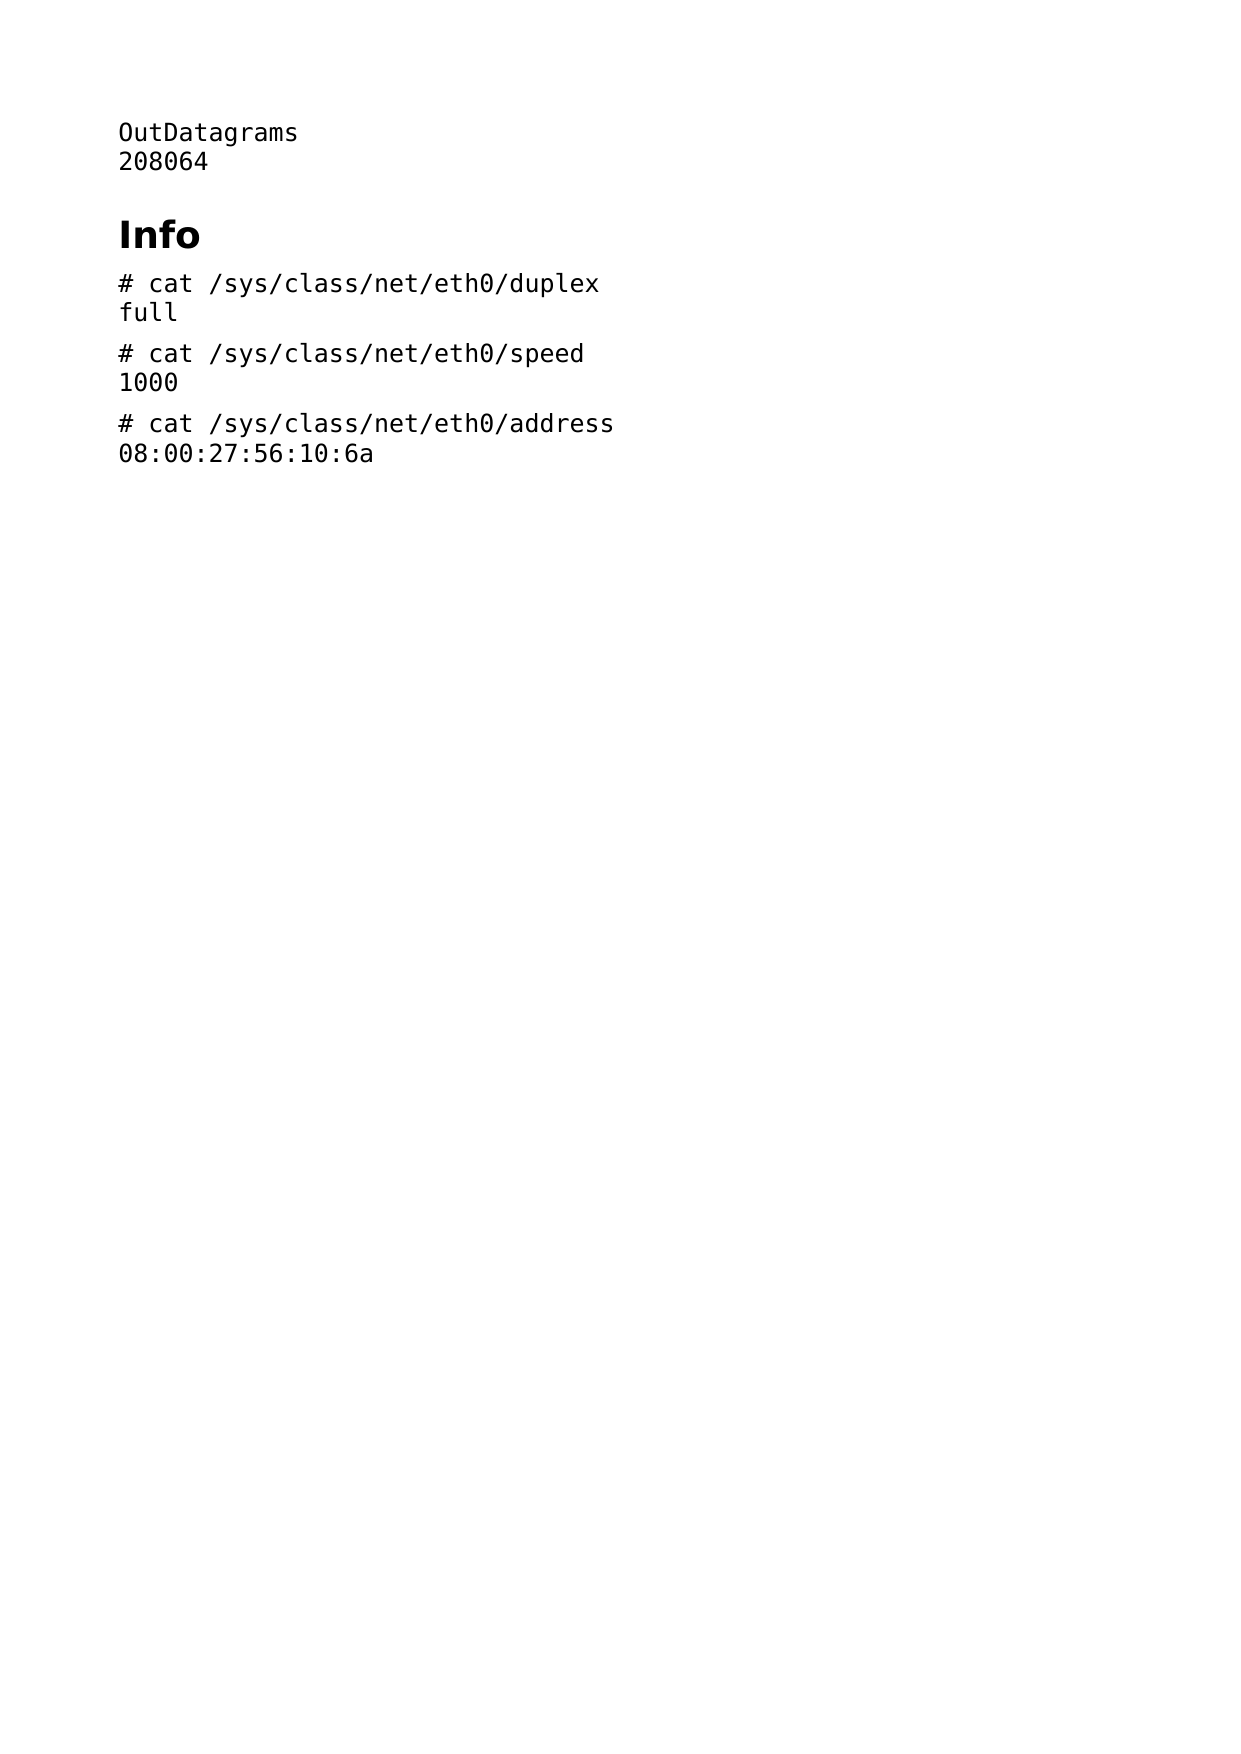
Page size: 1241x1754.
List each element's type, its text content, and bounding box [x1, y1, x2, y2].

text # cat /sys/class/net/eth0/address 08:00:27:56:10:6a [118, 409, 1122, 468]
text OutDatagrams 208064 [118, 118, 1122, 176]
text # cat /sys/class/net/eth0/speed 1000 [118, 339, 1122, 398]
subtitle Info [118, 213, 1122, 257]
text # cat /sys/class/net/eth0/duplex full [118, 269, 1122, 328]
